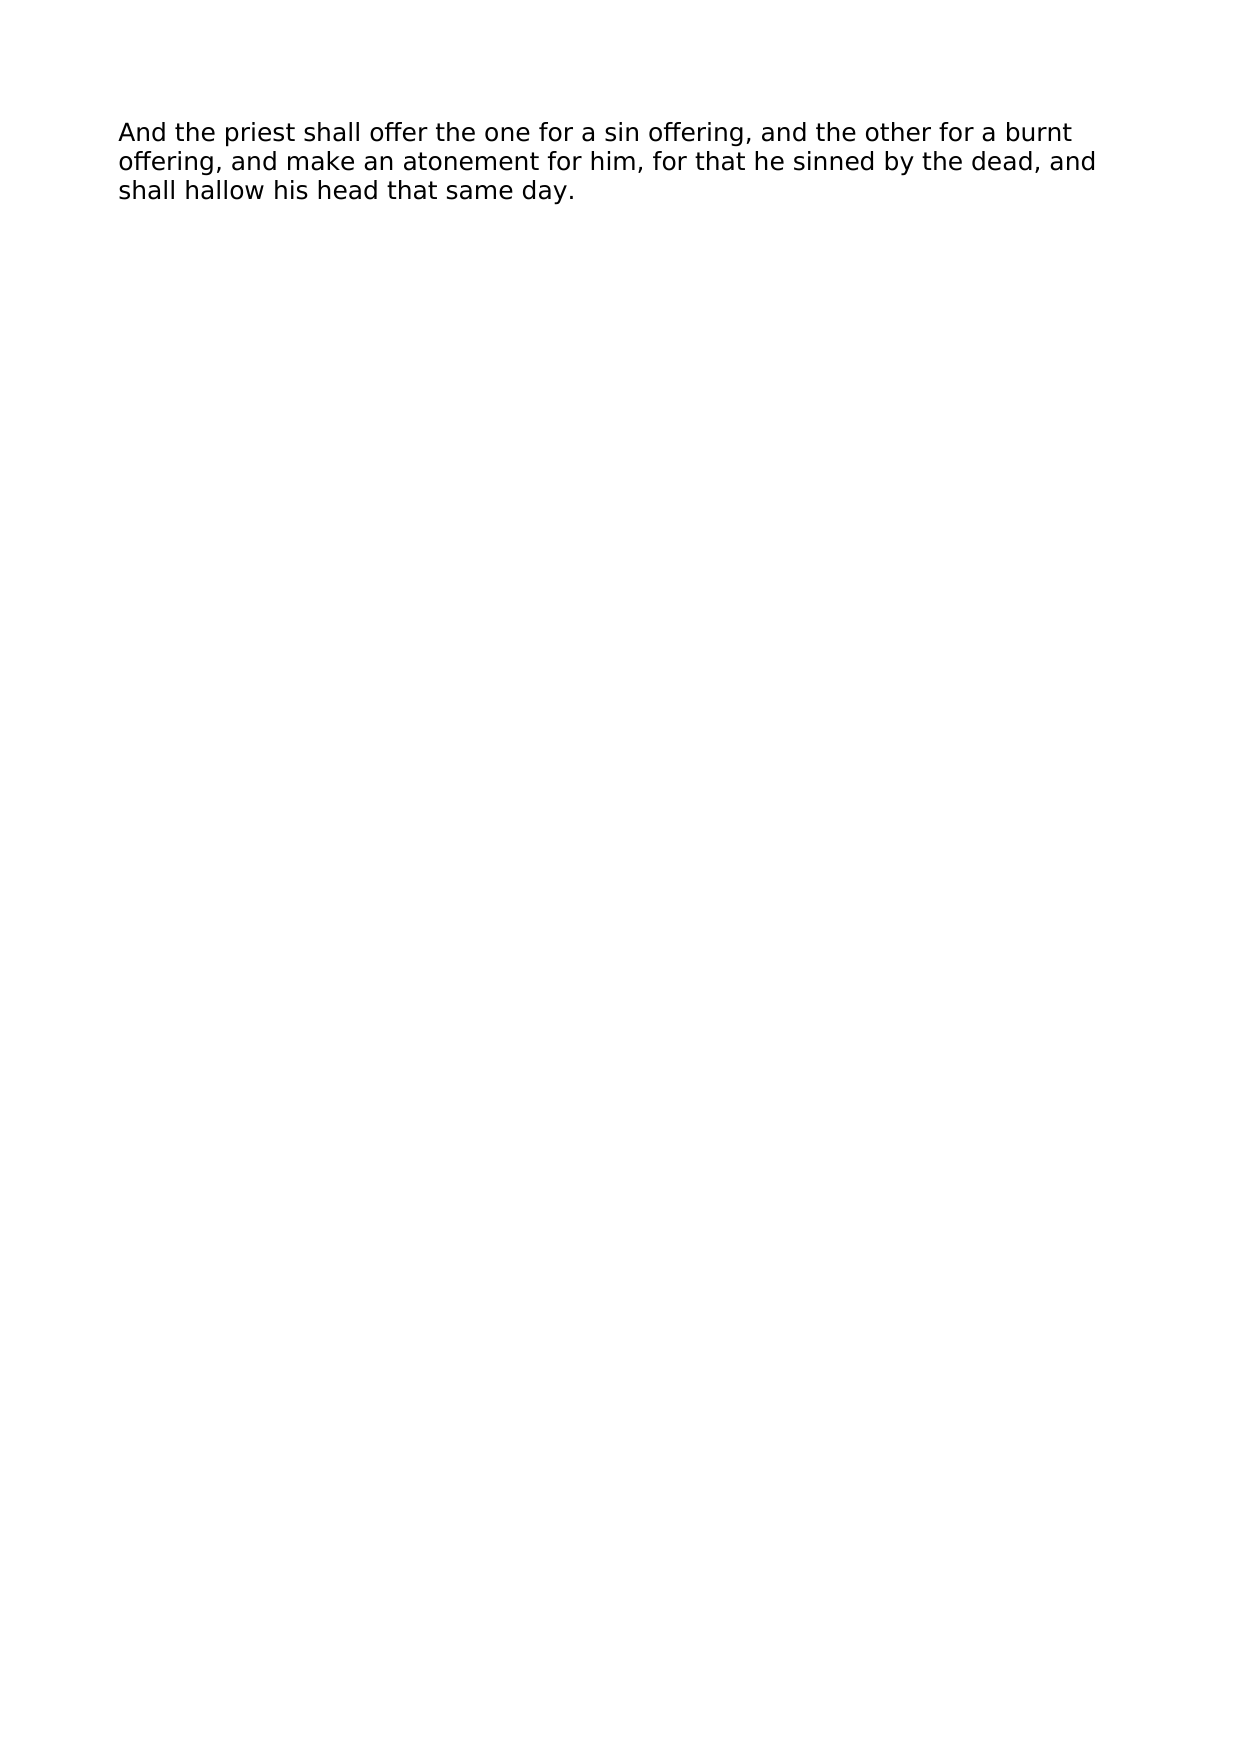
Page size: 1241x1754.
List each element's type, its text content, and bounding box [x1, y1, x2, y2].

text And the priest shall offer the one for a sin offering, and the other for a burnt offering, and make an atonement for him, for that he sinned by the dead, and shall hallow his head that same day. [118, 118, 1122, 206]
